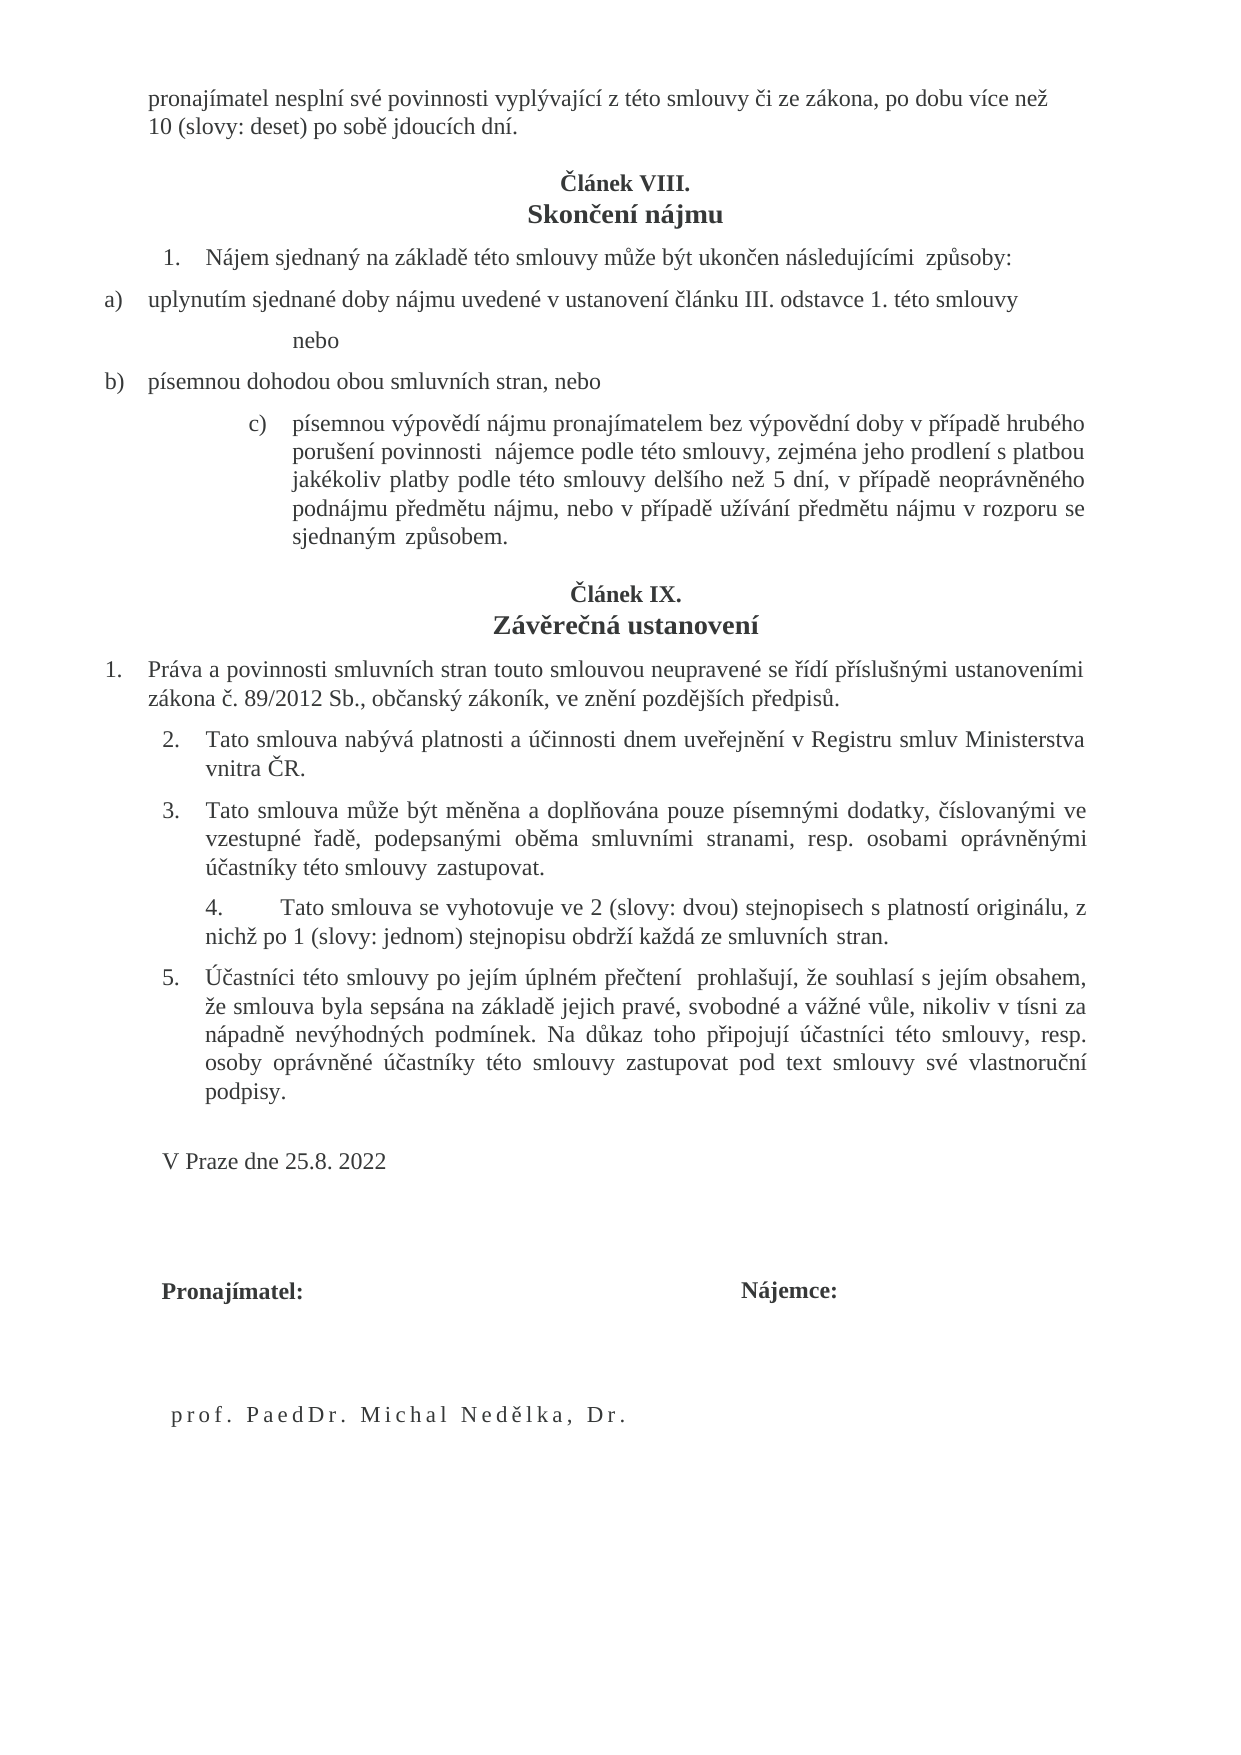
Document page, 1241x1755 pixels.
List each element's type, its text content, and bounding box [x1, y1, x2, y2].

text prof. PaedDr. Michal Nedělka, Dr. [161, 1321, 1241, 1447]
text Závěrečná ustanovení [492, 609, 1241, 640]
list Účastníci této smlouvy po jejím úplném přečtení prohlašují, že souhlasí s jejím obsahem, že smlouva byla sepsána na základě jejich pravé, svobodné a vážné vůle, nikoliv v tísni za nápadně nevýhodných podmínek. Na důkaz toho připojují účastníci této smlouvy, resp. osoby oprávněné účastníky této smlouvy zastupovat pod text smlouvy své vlastnoruční podpisy. [162, 963, 1088, 1104]
list Tato smlouva se vyhotovuje ve 2 (slovy: dvou) stejnopisech s platností originálu, z nichž po 1 (slovy: jednom) stejnopisu obdrží každá ze smluvních stran. [205, 893, 1088, 949]
subtitle Pronajímatel: Nájemce: [161, 1276, 1241, 1304]
text nebo [292, 326, 1241, 353]
subtitle Článek IX. [226, 579, 1026, 607]
list písemnou dohodou obou smluvních stran, nebo [104, 367, 703, 395]
list Tato smlouva nabývá platnosti a účinnosti dnem uveřejnění v Registru smluv Ministerstva vnitra ČR. [162, 725, 1086, 782]
list Práva a povinnosti smluvních stran touto smlouvou neupravené se řídí příslušnými ustanoveními zákona č. 89/2012 Sb., občanský zákoník, ve znění pozdějších předpisů. [104, 655, 1085, 711]
list Tato smlouva může být měněna a doplňována pouze písemnými dodatky, číslovanými ve vzestupné řadě, podepsanými oběma smluvními stranami, resp. osobami oprávněnými účastníky této smlouvy zastupovat. [162, 796, 1088, 880]
text Skončení nájmu [527, 199, 1241, 230]
text V Praze dne 25.8. 2022 [162, 1147, 1241, 1174]
list písemnou výpovědí nájmu pronajímatelem bez výpovědní doby v případě hrubého porušení povinnosti nájemce podle této smlouvy, zejména jeho prodlení s platbou jakékoliv platby podle této smlouvy delšího než 5 dní, v případě neoprávněného podnájmu předmětu nájmu, nebo v případě užívání předmětu nájmu v rozporu se sjednaným způsobem. [248, 409, 1087, 550]
list uplynutím sjednané doby nájmu uvedené v ustanovení článku III. odstavce 1. této smlouvy [104, 284, 1087, 312]
list Nájem sjednaný na základě této smlouvy může být ukončen následujícími způsoby: [163, 243, 1241, 271]
subtitle Článek VIII. [225, 169, 1026, 197]
text pronajímatel nesplní své povinnosti vyplývající z této smlouvy či ze zákona, po dobu více než 10 (slovy: deset) po sobě jdoucích dní. [148, 83, 1077, 139]
